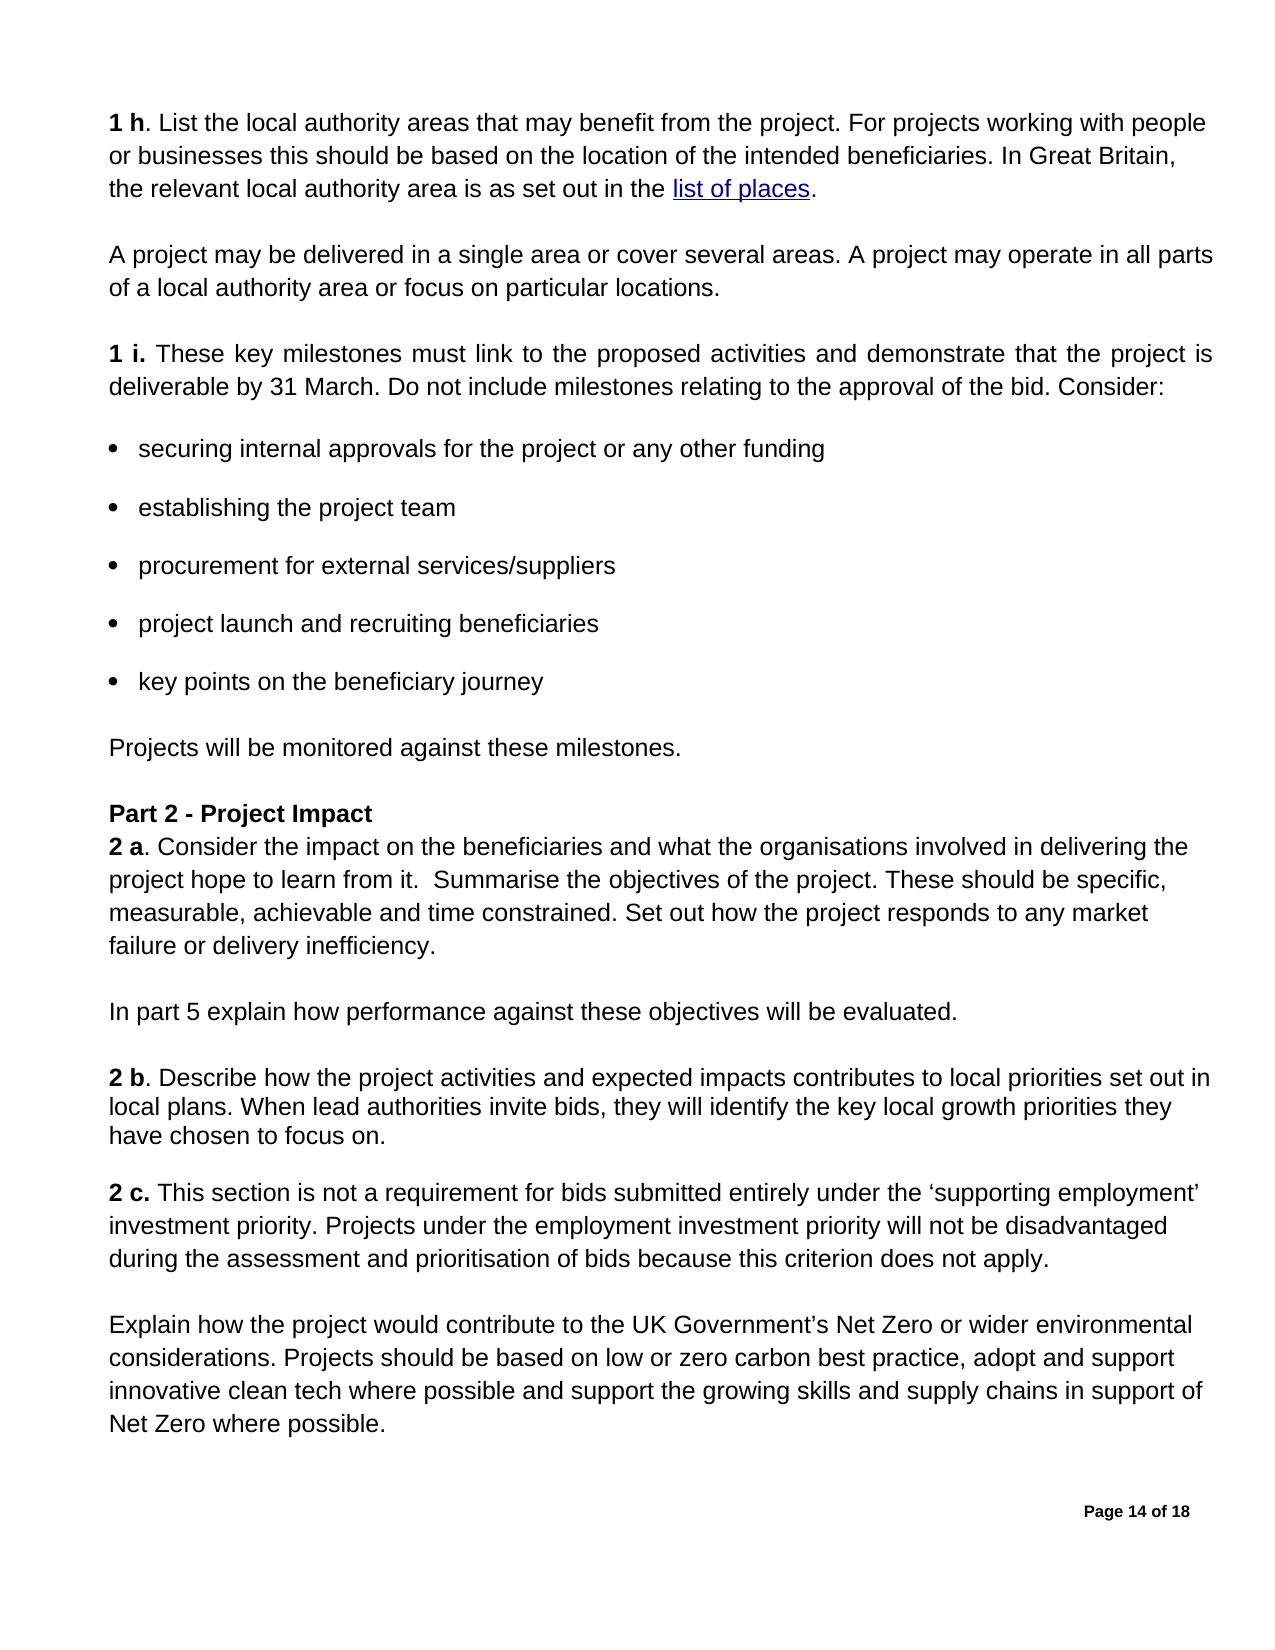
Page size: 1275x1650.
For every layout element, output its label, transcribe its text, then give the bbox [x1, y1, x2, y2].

list key points on the beneficiary journey [108, 667, 1216, 696]
text 2 b. Describe how the project activities and expected impacts contributes to local priorities set out in local plans. When lead authorities invite bids, they will identify the key local growth priorities they have chosen to focus on. [108, 1063, 1216, 1149]
text 2 a. Consider the impact on the beneficiaries and what the organisations involved in delivering the project hope to learn from it. Summarise the objectives of the project. These should be specific, measurable, achievable and time constrained. Set out how the project responds to any market failure or delivery inefficiency. [108, 832, 1216, 960]
text In part 5 explain how performance against these objectives will be evaluated. [108, 997, 1216, 1026]
text Explain how the project would contribute to the UK Government’s Net Zero or wider environmental considerations. Projects should be based on low or zero carbon best practice, adopt and support innovative clean tech where possible and support the growing skills and supply chains in support of Net Zero where possible. [108, 1310, 1216, 1438]
text 1 i. These key milestones must link to the proposed activities and demonstrate that the project is deliverable by 31 March. Do not include milestones relating to the approval of the bid. Consider: [108, 339, 1216, 401]
list project launch and recruiting beneficiaries [108, 609, 1216, 638]
list establishing the project team [108, 492, 1216, 521]
text Projects will be monitored against these milestones. [108, 733, 1216, 762]
text Part 2 - Project Impact [108, 799, 1216, 828]
list procurement for external services/suppliers [108, 551, 1216, 579]
list securing internal approvals for the project or any other funding [108, 434, 1216, 463]
text 1 h. List the local authority areas that may benefit from the project. For projects working with people or businesses this should be based on the location of the intended beneficiaries. In Great Britain, the relevant local authority area is as set out in the list of places. [108, 108, 1216, 203]
text A project may be delivered in a single area or cover several areas. A project may operate in all parts of a local authority area or focus on particular locations. [108, 240, 1216, 302]
text 2 c. This section is not a requirement for bids submitted entirely under the ‘supporting employment’ investment priority. Projects under the employment investment priority will not be disadvantaged during the assessment and prioritisation of bids because this criterion does not apply. [108, 1178, 1216, 1273]
